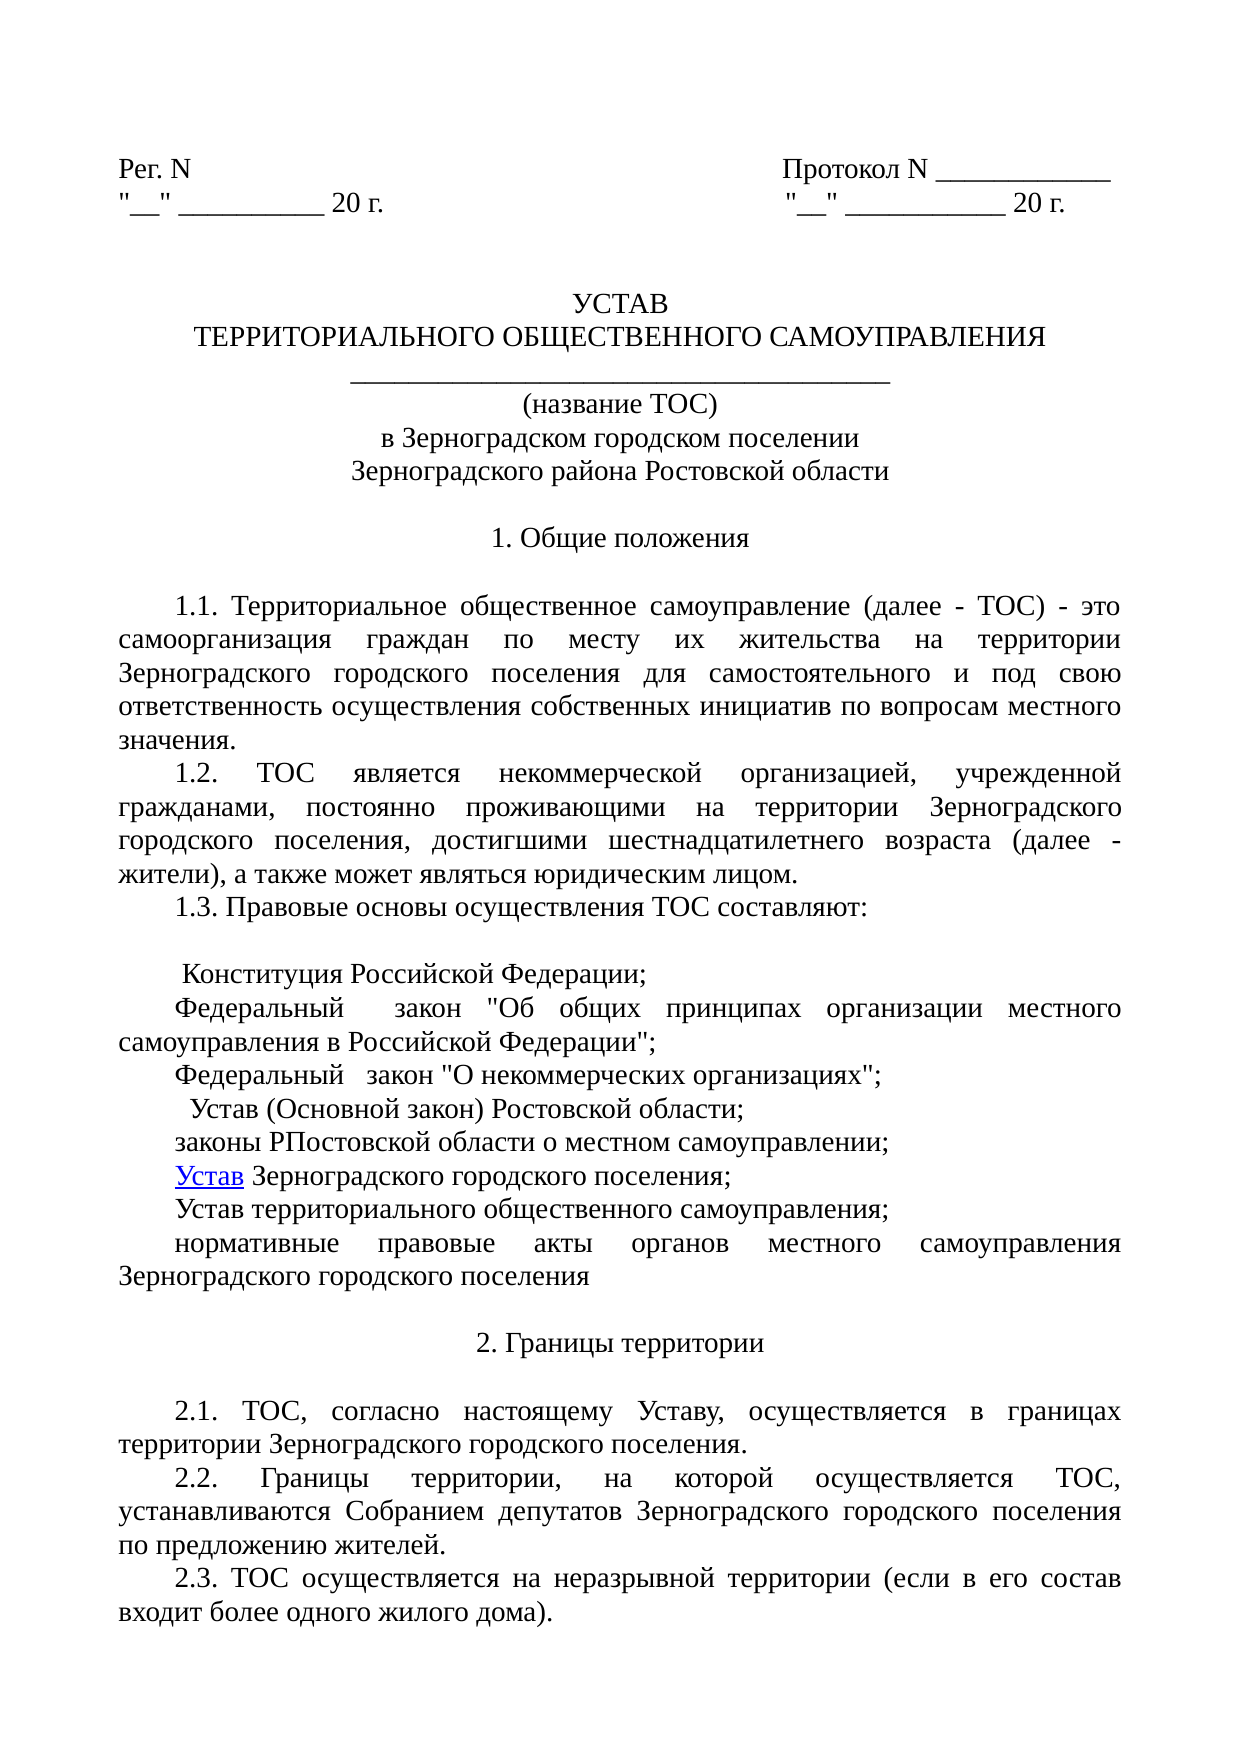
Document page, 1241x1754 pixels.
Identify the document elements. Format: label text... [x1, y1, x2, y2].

text Зерноградского района Ростовской области [118, 453, 1122, 487]
text Устав территориального общественного самоуправления; [118, 1191, 1122, 1225]
text 2. Границы территории [118, 1326, 1122, 1359]
text 1.2. ТОС является некоммерческой организацией, учрежденной гражданами, постоянно проживающими на территории Зерноградского городского поселения, достигшими шестнадцатилетнего возраста (далее - жители), а также может являться юридическим лицом. [118, 755, 1122, 889]
text Федеральный закон "Об общих принципах организации местного самоуправления в Российской Федерации"; [118, 990, 1122, 1057]
text 2.1. ТОС, согласно настоящему Уставу, осуществляется в границах территории Зерноградского городского поселения. [118, 1393, 1122, 1460]
text 2.2. Границы территории, на которой осуществляется ТОС, устанавливаются Собранием депутатов Зерноградского городского поселения по предложению жителей. [118, 1460, 1122, 1560]
text 1.3. Правовые основы осуществления ТОС составляют: [118, 889, 1122, 923]
text Устав Зерноградского городского поселения; [118, 1158, 1122, 1191]
text законы РПостовской области о местном самоуправлении; [118, 1124, 1122, 1158]
text Конституция Российской Федерации; [118, 957, 1122, 990]
text Устав (Основной закон) Ростовской области; [118, 1091, 1122, 1124]
text в Зерноградском городском поселении [118, 420, 1122, 453]
text ТЕРРИТОРИАЛЬНОГО ОБЩЕСТВЕННОГО САМОУПРАВЛЕНИЯ [118, 319, 1122, 353]
text "__" __________ 20 г. "__" ___________ 20 г. [118, 185, 1122, 219]
text УСТАВ [118, 286, 1122, 319]
text 1. Общие положения [118, 521, 1122, 554]
text Федеральный закон "О некоммерческих организациях"; [118, 1057, 1122, 1091]
text 2.3. ТОС осуществляется на неразрывной территории (если в его состав входит более одного жилого дома). [118, 1560, 1122, 1627]
text (название ТОС) [118, 386, 1122, 420]
text Рег. N Протокол N ____________ [118, 152, 1122, 185]
text 1.1. Территориальное общественное самоуправление (далее - ТОС) - это самоорганизация граждан по месту их жительства на территории Зерноградского городского поселения для самостоятельного и под свою ответственность осуществления собственных инициатив по вопросам местного значения. [118, 588, 1122, 755]
text _____________________________________ [118, 353, 1122, 386]
text нормативные правовые акты органов местного самоуправления Зерноградского городского поселения [118, 1225, 1122, 1292]
